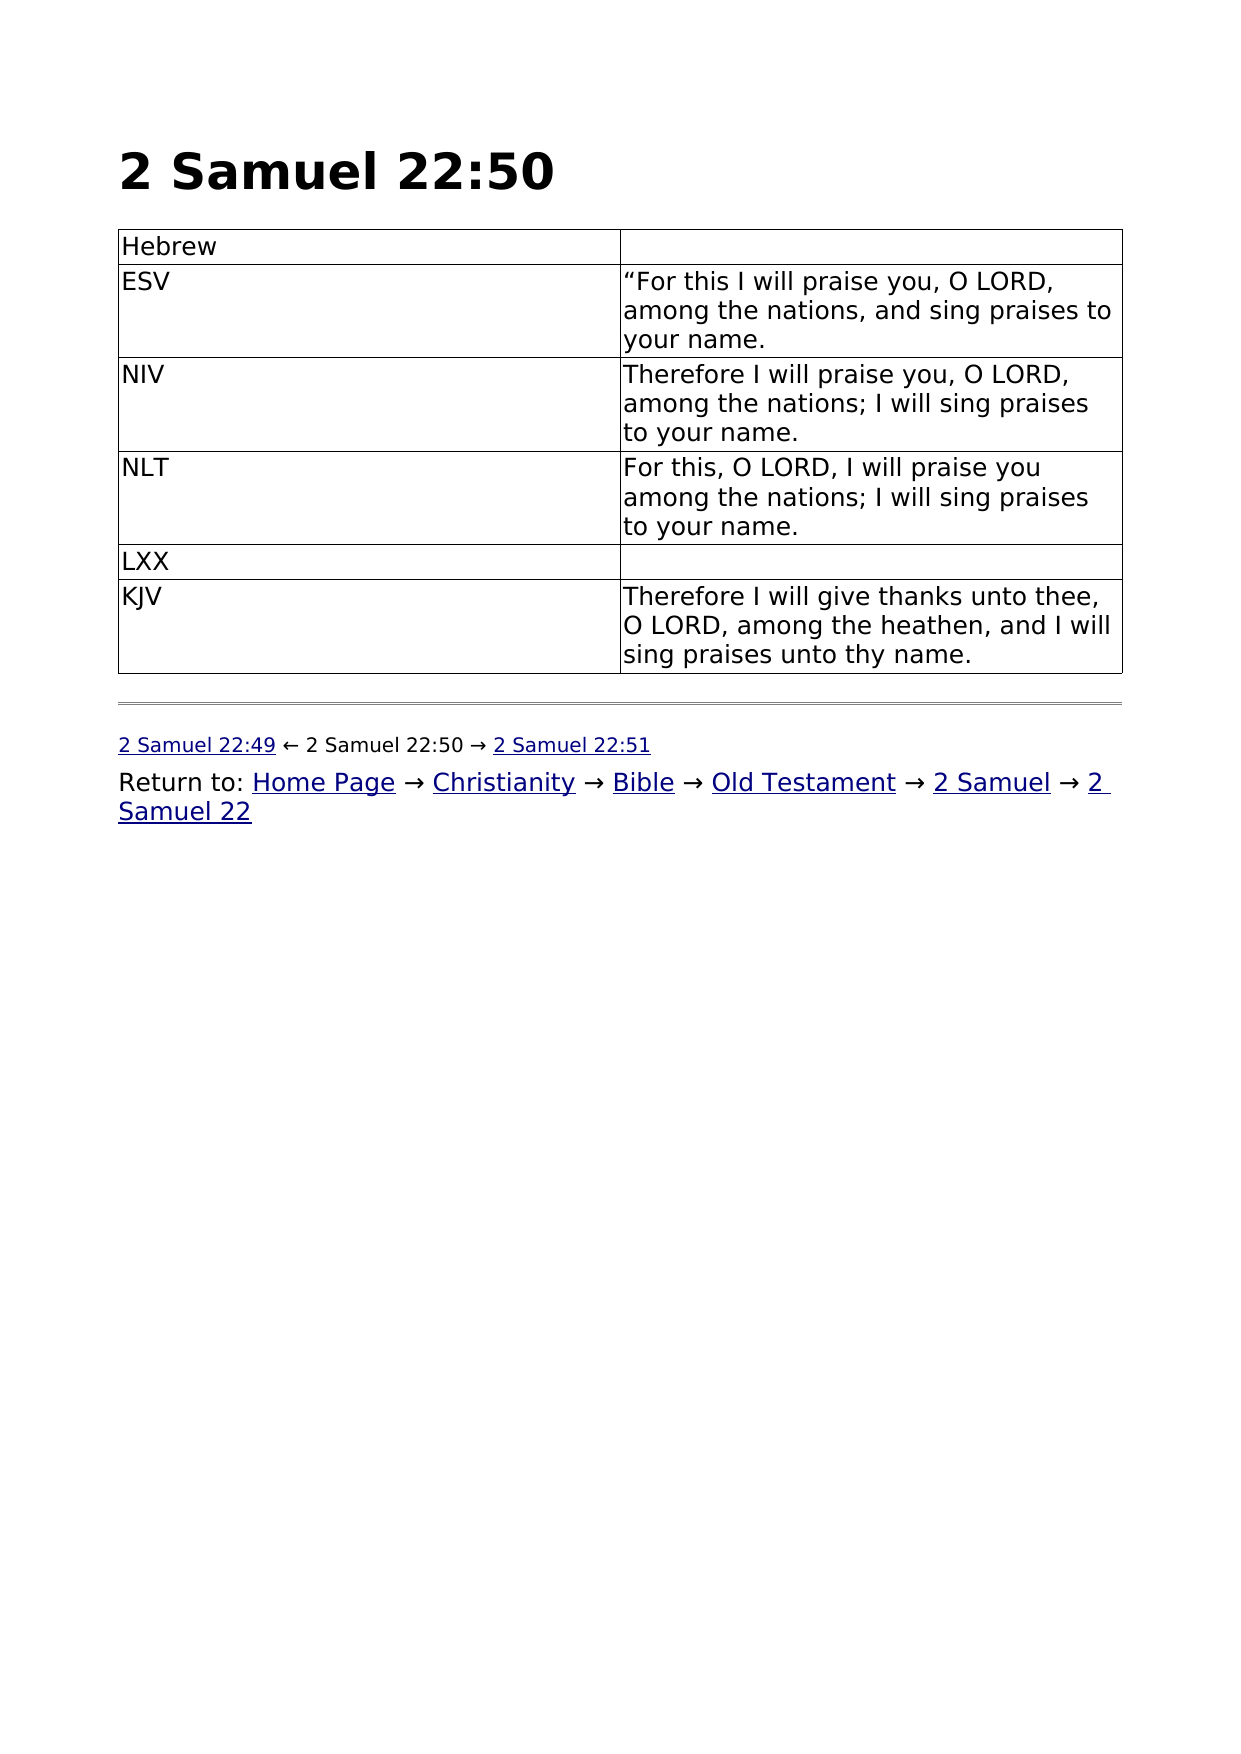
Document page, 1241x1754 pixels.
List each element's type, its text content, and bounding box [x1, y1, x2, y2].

subtitle 2 Samuel 22:50 [118, 143, 1122, 201]
table_cell NLT [119, 452, 620, 544]
text 2 Samuel 22:49 ← 2 Samuel 22:50 → 2 Samuel 22:51 [118, 734, 1122, 768]
table_cell ESV [119, 265, 620, 357]
table_cell [621, 545, 1122, 579]
table_cell LXX [119, 545, 620, 579]
text Return to: Home Page → Christianity → Bible → Old Testament → 2 Samuel → 2 Samuel 22 [118, 768, 1122, 826]
table_header [621, 230, 1122, 264]
table_cell KJV [119, 580, 620, 673]
table_header Hebrew [119, 230, 620, 264]
table_cell Therefore I will give thanks unto thee, O LORD, among the heathen, and I will sing praises unto thy name. [621, 580, 1122, 673]
table_cell For this, O LORD, I will praise you among the nations; I will sing praises to your name. [621, 452, 1122, 544]
table_cell Therefore I will praise you, O LORD, among the nations; I will sing praises to your name. [621, 358, 1122, 451]
table_cell NIV [119, 358, 620, 451]
table_cell “For this I will praise you, O LORD, among the nations, and sing praises to your name. [621, 265, 1122, 357]
